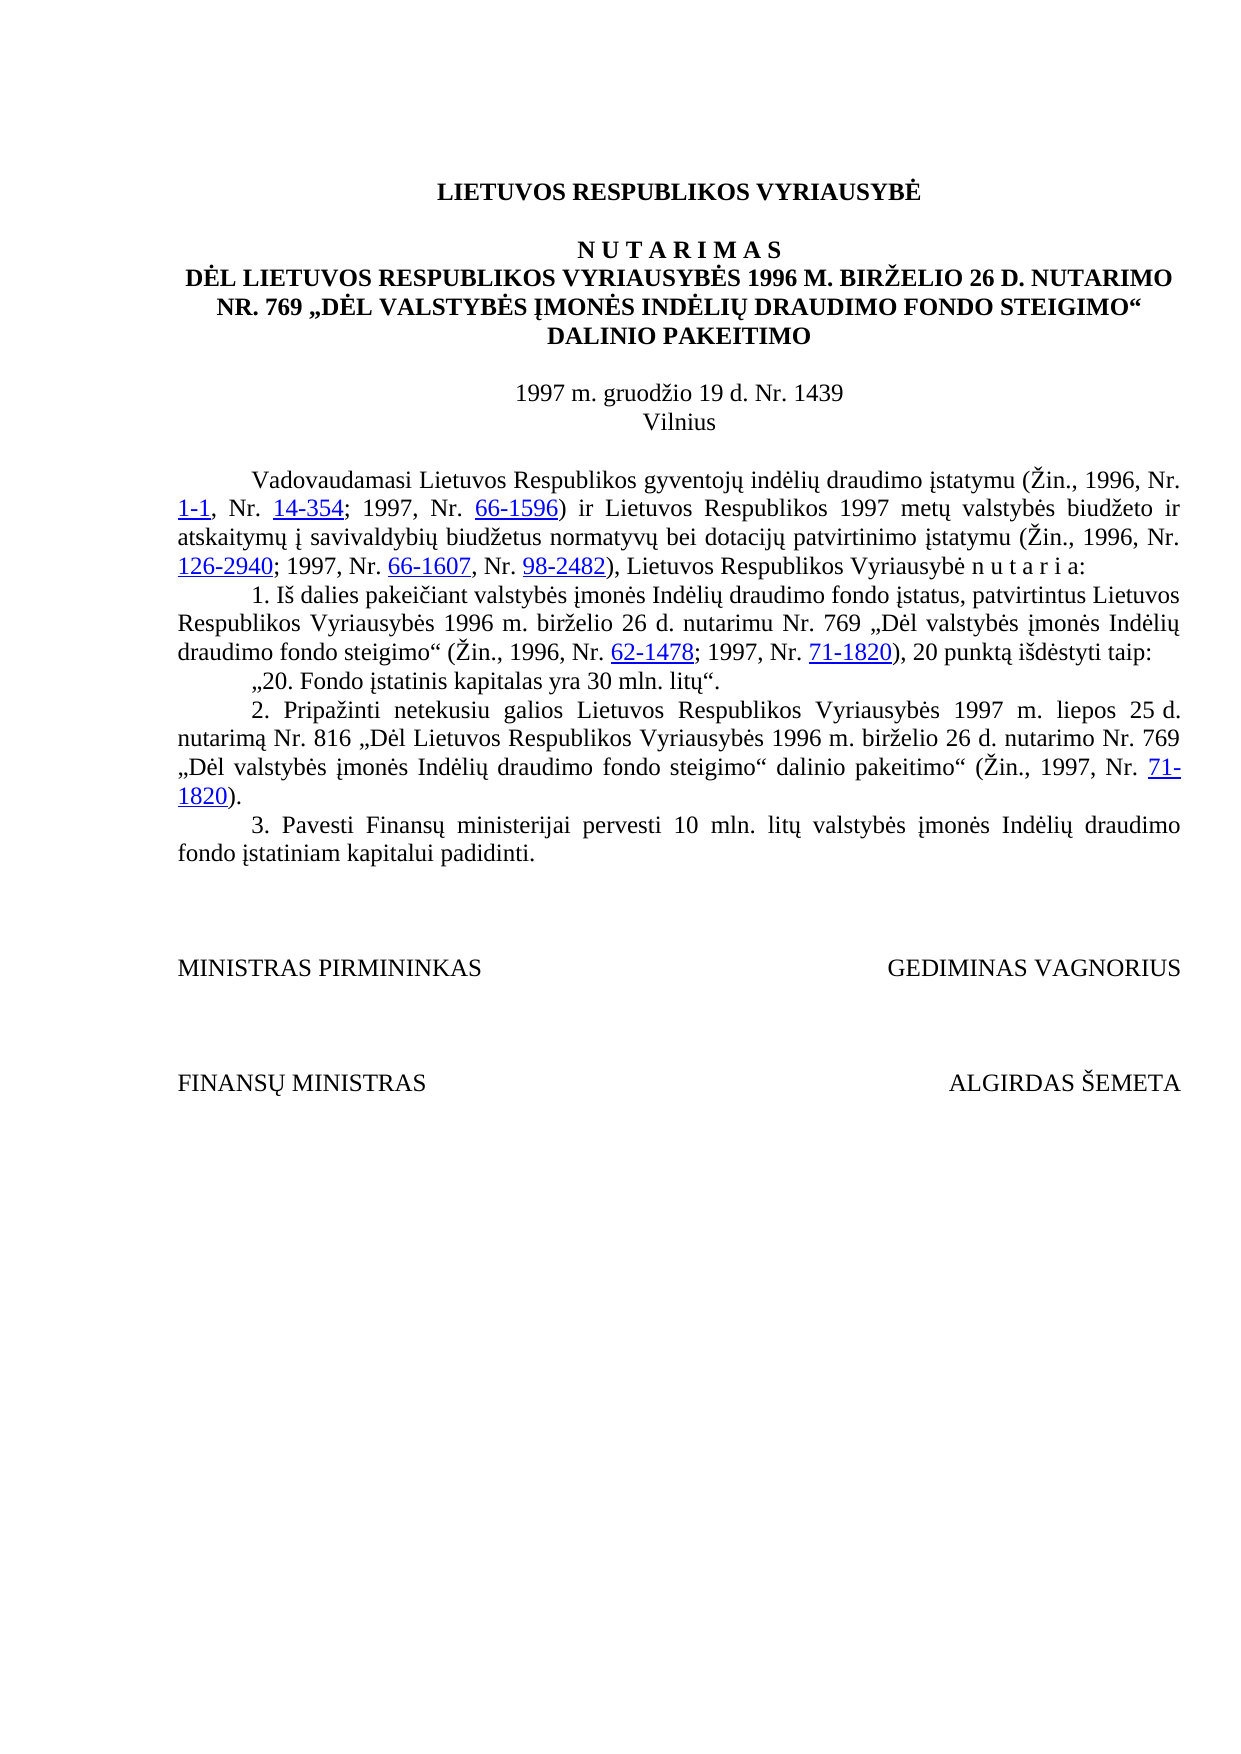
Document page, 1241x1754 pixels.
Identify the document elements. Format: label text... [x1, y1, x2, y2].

text N U T A R I M A S [177, 235, 1181, 263]
text DĖL LIETUVOS RESPUBLIKOS VYRIAUSYBĖS 1996 M. BIRŽELIO 26 D. NUTARIMO NR. 769 „DĖL VALSTYBĖS ĮMONĖS INDĖLIŲ DRAUDIMO FONDO STEIGIMO“ DALINIO PAKEITIMO [177, 263, 1181, 350]
text 3. Pavesti Finansų ministerijai pervesti 10 mln. litų valstybės įmonės Indėlių draudimo fondo įstatiniam kapitalui padidinti. [177, 810, 1181, 867]
text 2. Pripažinti netekusiu galios Lietuvos Respublikos Vyriausybės 1997 m. liepos 25 d. nutarimą Nr. 816 „Dėl Lietuvos Respublikos Vyriausybės 1996 m. birželio 26 d. nutarimo Nr. 769 „Dėl valstybės įmonės Indėlių draudimo fondo steigimo“ dalinio pakeitimo“ (Žin., 1997, Nr. 71-1820). [177, 695, 1181, 810]
text FINANSŲ MINISTRAS ALGIRDAS ŠEMETA [177, 1068, 1181, 1097]
text MINISTRAS PIRMININKAS GEDIMINAS VAGNORIUS [177, 953, 1181, 982]
text Vadovaudamasi Lietuvos Respublikos gyventojų indėlių draudimo įstatymu (Žin., 1996, Nr. 1-1, Nr. 14-354; 1997, Nr. 66-1596) ir Lietuvos Respublikos 1997 metų valstybės biudžeto ir atskaitymų į savivaldybių biudžetus normatyvų bei dotacijų patvirtinimo įstatymu (Žin., 1996, Nr. 126-2940; 1997, Nr. 66-1607, Nr. 98-2482), Lietuvos Respublikos Vyriausybė nutaria: [177, 465, 1181, 580]
text 1. Iš dalies pakeičiant valstybės įmonės Indėlių draudimo fondo įstatus, patvirtintus Lietuvos Respublikos Vyriausybės 1996 m. birželio 26 d. nutarimu Nr. 769 „Dėl valstybės įmonės Indėlių draudimo fondo steigimo“ (Žin., 1996, Nr. 62-1478; 1997, Nr. 71-1820), 20 punktą išdėstyti taip: [177, 580, 1181, 666]
text „20. Fondo įstatinis kapitalas yra 30 mln. litų“. [177, 666, 1181, 695]
text LIETUVOS RESPUBLIKOS VYRIAUSYBĖ [177, 177, 1181, 206]
text Vilnius [177, 407, 1181, 436]
text 1997 m. gruodžio 19 d. Nr. 1439 [177, 378, 1181, 407]
